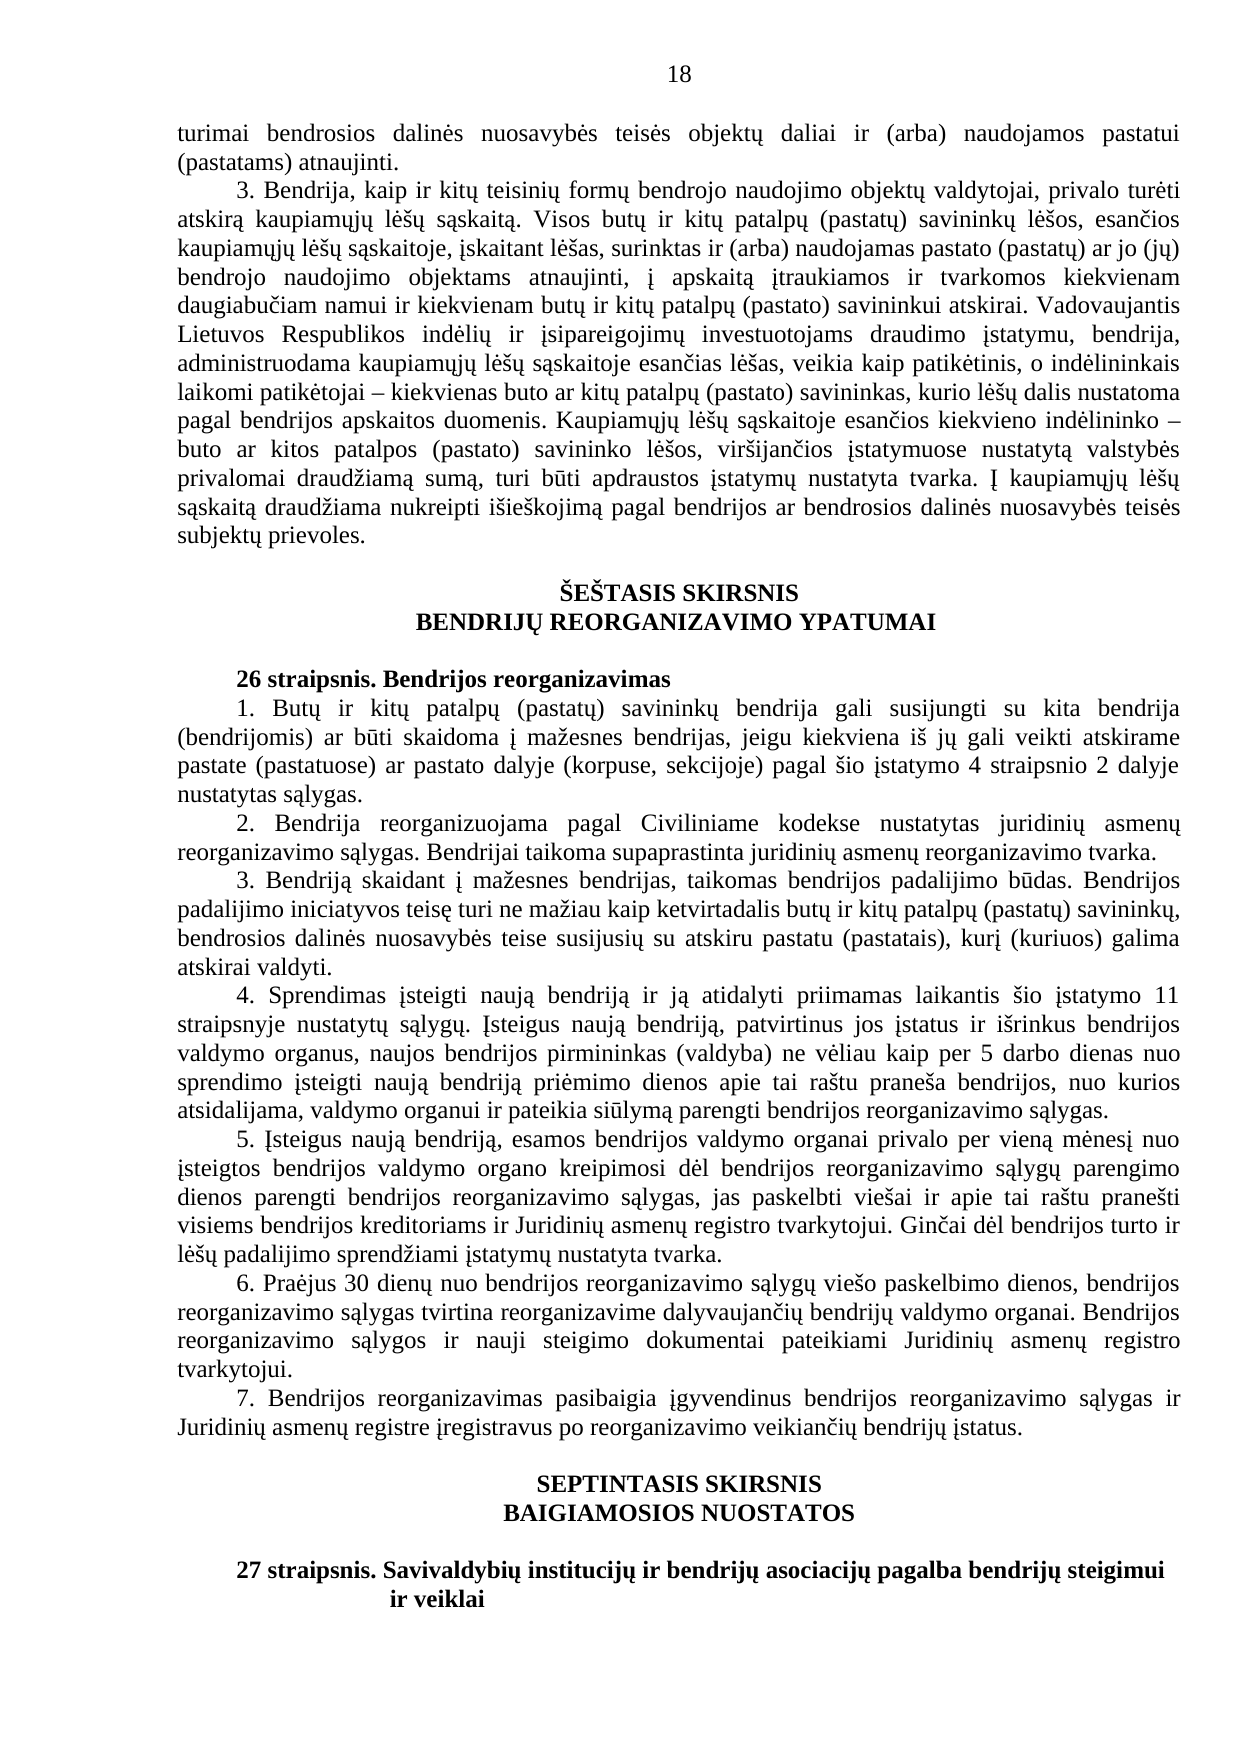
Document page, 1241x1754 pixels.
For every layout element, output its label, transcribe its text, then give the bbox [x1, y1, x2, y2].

text 27 straipsnis. Savivaldybių institucijų ir bendrijų asociacijų pagalba bendrijų steigimui ir veiklai [236, 1556, 1181, 1613]
text turimai bendrosios dalinės nuosavybės teisės objektų daliai ir (arba) naudojamos pastatui (pastatams) atnaujinti. [177, 118, 1181, 176]
text ŠEŠTASIS SKIRSNIS [177, 578, 1181, 607]
text 3. Bendrija, kaip ir kitų teisinių formų bendrojo naudojimo objektų valdytojai, privalo turėti atskirą kaupiamųjų lėšų sąskaitą. Visos butų ir kitų patalpų (pastatų) savininkų lėšos, esančios kaupiamųjų lėšų sąskaitoje, įskaitant lėšas, surinktas ir (arba) naudojamas pastato (pastatų) ar jo (jų) bendrojo naudojimo objektams atnaujinti, į apskaitą įtraukiamos ir tvarkomos kiekvienam daugiabučiam namui ir kiekvienam butų ir kitų patalpų (pastato) savininkui atskirai. Vadovaujantis Lietuvos Respublikos indėlių ir įsipareigojimų investuotojams draudimo įstatymu, bendrija, administruodama kaupiamųjų lėšų sąskaitoje esančias lėšas, veikia kaip patikėtinis, o indėlininkais laikomi patikėtojai – kiekvienas buto ar kitų patalpų (pastato) savininkas, kurio lėšų dalis nustatoma pagal bendrijos apskaitos duomenis. Kaupiamųjų lėšų sąskaitoje esančios kiekvieno indėlininko – buto ar kitos patalpos (pastato) savininko lėšos, viršijančios įstatymuose nustatytą valstybės privalomai draudžiamą sumą, turi būti apdraustos įstatymų nustatyta tvarka. Į kaupiamųjų lėšų sąskaitą draudžiama nukreipti išieškojimą pagal bendrijos ar bendrosios dalinės nuosavybės teisės subjektų prievoles. [177, 176, 1181, 549]
text BENDRIJŲ REORGANIZAVIMO YPATUMAI [177, 607, 1181, 636]
text 5. Įsteigus naują bendriją, esamos bendrijos valdymo organai privalo per vieną mėnesį nuo įsteigtos bendrijos valdymo organo kreipimosi dėl bendrijos reorganizavimo sąlygų parengimo dienos parengti bendrijos reorganizavimo sąlygas, jas paskelbti viešai ir apie tai raštu pranešti visiems bendrijos kreditoriams ir Juridinių asmenų registro tvarkytojui. Ginčai dėl bendrijos turto ir lėšų padalijimo sprendžiami įstatymų nustatyta tvarka. [177, 1124, 1181, 1268]
text BAIGIAMOSIOS NUOSTATOS [177, 1498, 1181, 1527]
text 26 straipsnis. Bendrijos reorganizavimas [177, 664, 1181, 693]
text 2. Bendrija reorganizuojama pagal Civiliniame kodekse nustatytas juridinių asmenų reorganizavimo sąlygas. Bendrijai taikoma supaprastinta juridinių asmenų reorganizavimo tvarka. [177, 808, 1181, 866]
text 7. Bendrijos reorganizavimas pasibaigia įgyvendinus bendrijos reorganizavimo sąlygas ir Juridinių asmenų registre įregistravus po reorganizavimo veikiančių bendrijų įstatus. [177, 1383, 1181, 1441]
text 3. Bendriją skaidant į mažesnes bendrijas, taikomas bendrijos padalijimo būdas. Bendrijos padalijimo iniciatyvos teisę turi ne mažiau kaip ketvirtadalis butų ir kitų patalpų (pastatų) savininkų, bendrosios dalinės nuosavybės teise susijusių su atskiru pastatu (pastatais), kurį (kuriuos) galima atskirai valdyti. [177, 866, 1181, 981]
text 4. Sprendimas įsteigti naują bendriją ir ją atidalyti priimamas laikantis šio įstatymo 11 straipsnyje nustatytų sąlygų. Įsteigus naują bendriją, patvirtinus jos įstatus ir išrinkus bendrijos valdymo organus, naujos bendrijos pirmininkas (valdyba) ne vėliau kaip per 5 darbo dienas nuo sprendimo įsteigti naują bendriją priėmimo dienos apie tai raštu praneša bendrijos, nuo kurios atsidalijama, valdymo organui ir pateikia siūlymą parengti bendrijos reorganizavimo sąlygas. [177, 981, 1181, 1124]
text SEPTINTASIS SKIRSNIS [177, 1469, 1181, 1498]
text 1. Butų ir kitų patalpų (pastatų) savininkų bendrija gali susijungti su kita bendrija (bendrijomis) ar būti skaidoma į mažesnes bendrijas, jeigu kiekviena iš jų gali veikti atskirame pastate (pastatuose) ar pastato dalyje (korpuse, sekcijoje) pagal šio įstatymo 4 straipsnio 2 dalyje nustatytas sąlygas. [177, 693, 1181, 808]
text 6. Praėjus 30 dienų nuo bendrijos reorganizavimo sąlygų viešo paskelbimo dienos, bendrijos reorganizavimo sąlygas tvirtina reorganizavime dalyvaujančių bendrijų valdymo organai. Bendrijos reorganizavimo sąlygos ir nauji steigimo dokumentai pateikiami Juridinių asmenų registro tvarkytojui. [177, 1268, 1181, 1383]
